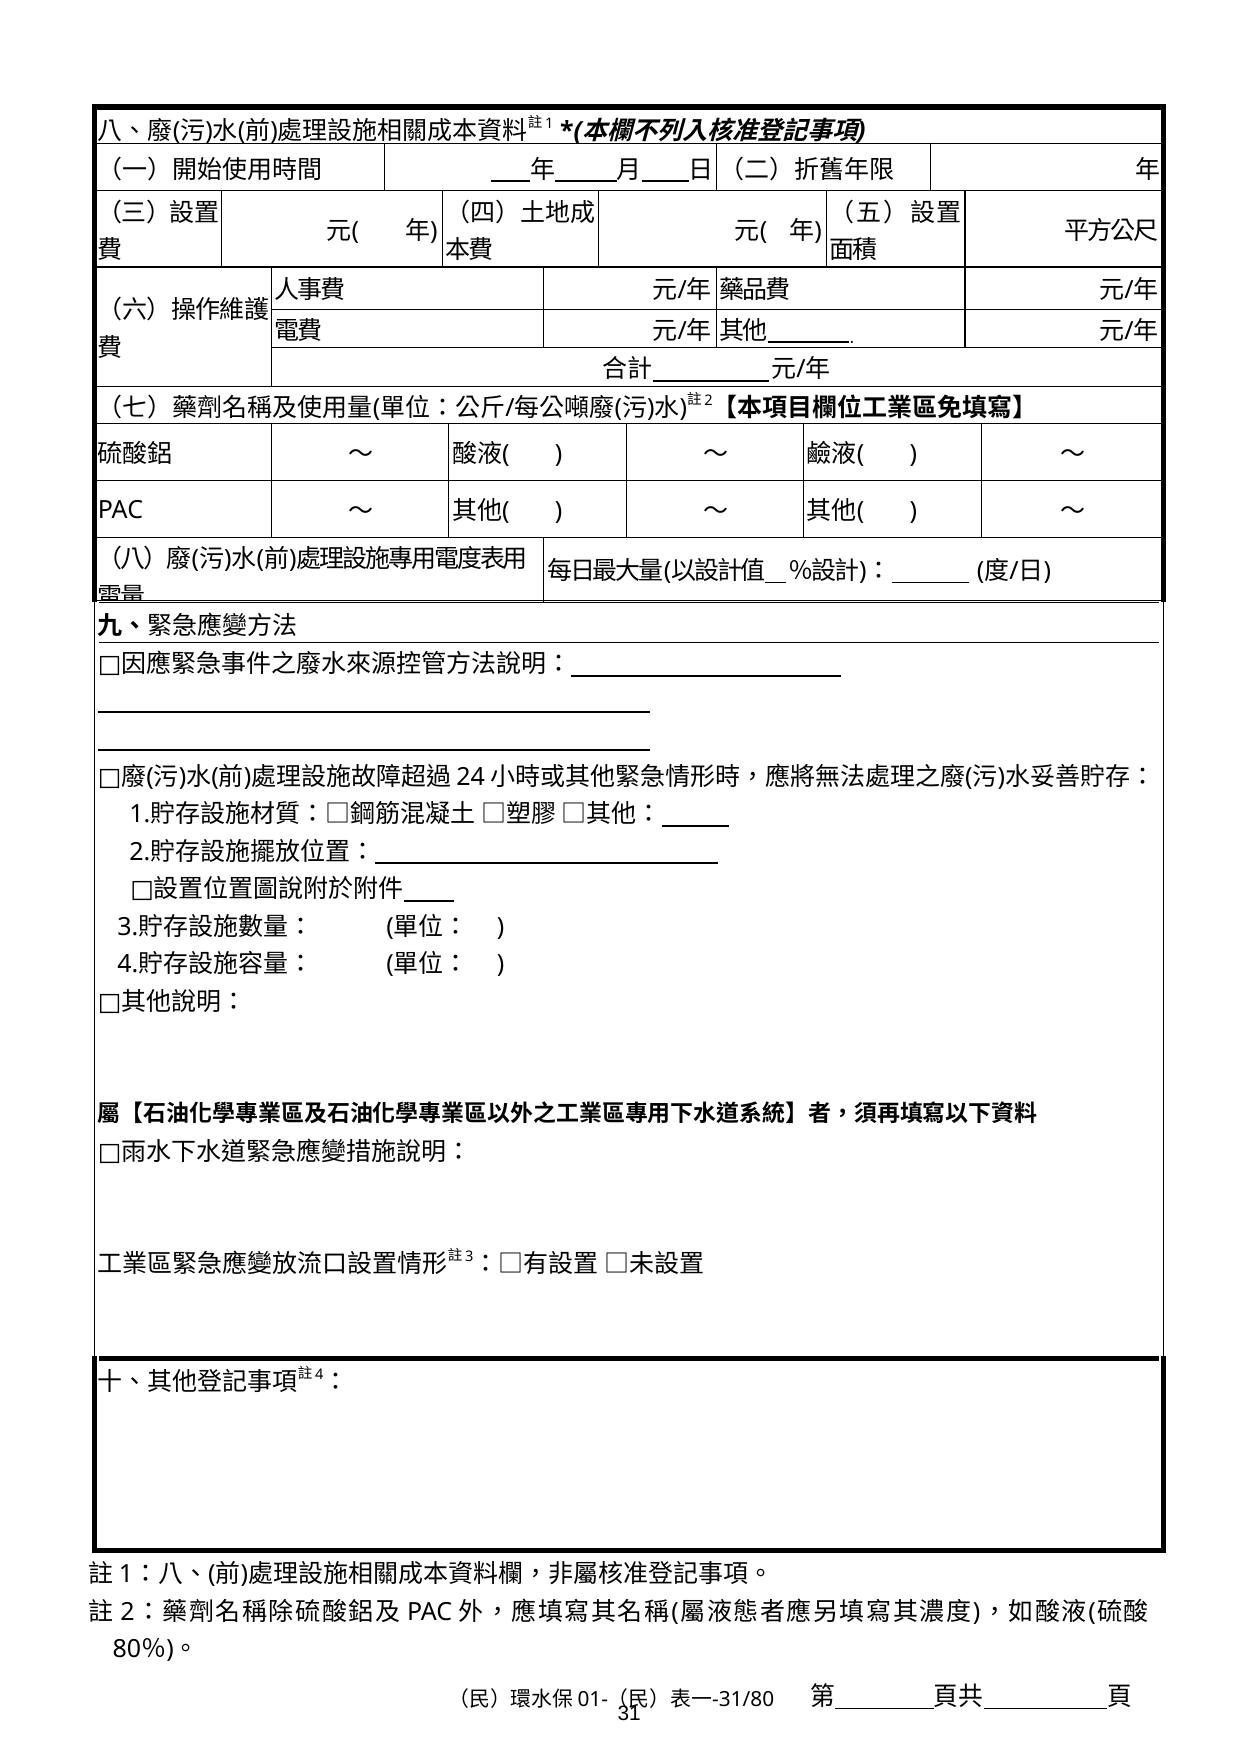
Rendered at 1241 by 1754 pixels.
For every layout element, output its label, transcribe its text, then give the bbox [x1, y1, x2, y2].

table_cell 元/年 [966, 310, 1161, 347]
text 註2：藥劑名稱除硫酸鋁及PAC外，應填寫其名稱(屬液態者應另填寫其濃度)，如酸液(硫酸80％)。 [89, 1591, 1149, 1666]
table_cell ～ [982, 481, 1161, 537]
table_cell 十、其他登記事項註4： [97, 1356, 1161, 1548]
table_header 八、廢(污)水(前)處理設施相關成本資料註1 *(本欄不列入核准登記事項) [97, 110, 1161, 143]
table_cell （八）廢(污)水(前)處理設施專用電度表用電量 [97, 538, 543, 599]
text 註1：八、(前)處理設施相關成本資料欄，非屬核准登記事項。 [89, 1553, 1149, 1591]
table_cell （五）設置面積 [827, 191, 964, 266]
table_cell 硫酸鋁 [97, 424, 271, 480]
table_cell 元/年 [966, 268, 1161, 309]
table_cell 藥品費 [717, 268, 964, 309]
table_cell （七）藥劑名稱及使用量(單位：公斤/每公噸廢(污)水)註2【本項目欄位工業區免填寫】 [97, 387, 1161, 423]
table_cell ～ [272, 481, 448, 537]
table_cell 元/年 [544, 268, 716, 309]
table_cell 年 [931, 144, 1161, 190]
table_cell 酸液( ) [449, 424, 626, 480]
table_cell （六）操作維護費 [97, 268, 271, 386]
table_cell 其他 [717, 310, 964, 347]
table_cell 元( 年) [222, 191, 442, 266]
table_cell 電費 [272, 310, 543, 347]
table_cell 平方公尺 [966, 191, 1161, 266]
table_cell 年 月 日 [385, 144, 716, 190]
table_cell 每日最大量(以設計值 ％設計)： (度/日) [544, 538, 1161, 599]
table_cell 人事費 [272, 268, 543, 309]
table_cell 元/年 [544, 310, 716, 347]
table_cell ～ [982, 424, 1161, 480]
table_cell （四）土地成本費 [443, 191, 598, 266]
table_cell ～ [272, 424, 448, 480]
table_cell PAC [97, 481, 271, 537]
table_cell 元( 年) [599, 191, 826, 266]
table_cell ～ [627, 481, 803, 537]
table_cell ～ [627, 424, 803, 480]
table_cell （一）開始使用時間 [97, 144, 384, 190]
table_cell 其他( ) [804, 481, 981, 537]
table_cell （二）折舊年限 [717, 144, 930, 190]
table_cell （三）設置費 [97, 191, 221, 266]
table_cell 鹼液( ) [804, 424, 981, 480]
table_cell 其他( ) [449, 481, 626, 537]
table_cell 九、緊急應變方法 [95, 601, 1163, 642]
table_cell □因應緊急事件之廢水來源控管方法說明： □廢(污)水(前)處理設施故障超過24小時或其他緊急情形時，應將無法處理之廢(污)水妥善貯存： 1.貯存設施材質：□鋼筋混凝土 □塑膠 □其他： 2.貯存設施擺放位置： □設置位置圖說附於附件 3.貯存設施數量： (單位： ) 4.貯存設施容量： (單位： ) □其他說明： 屬【石油化學專業區及石油化學專業區以外之工業區專用下水道系統】者，須再填寫以下資料 □雨水下水道緊急應變措施說明： 工業區緊急應變放流口設置情形註3：□有設置 □未設置 [95, 642, 1163, 1356]
table_cell 合計 元/年 [272, 348, 1161, 386]
